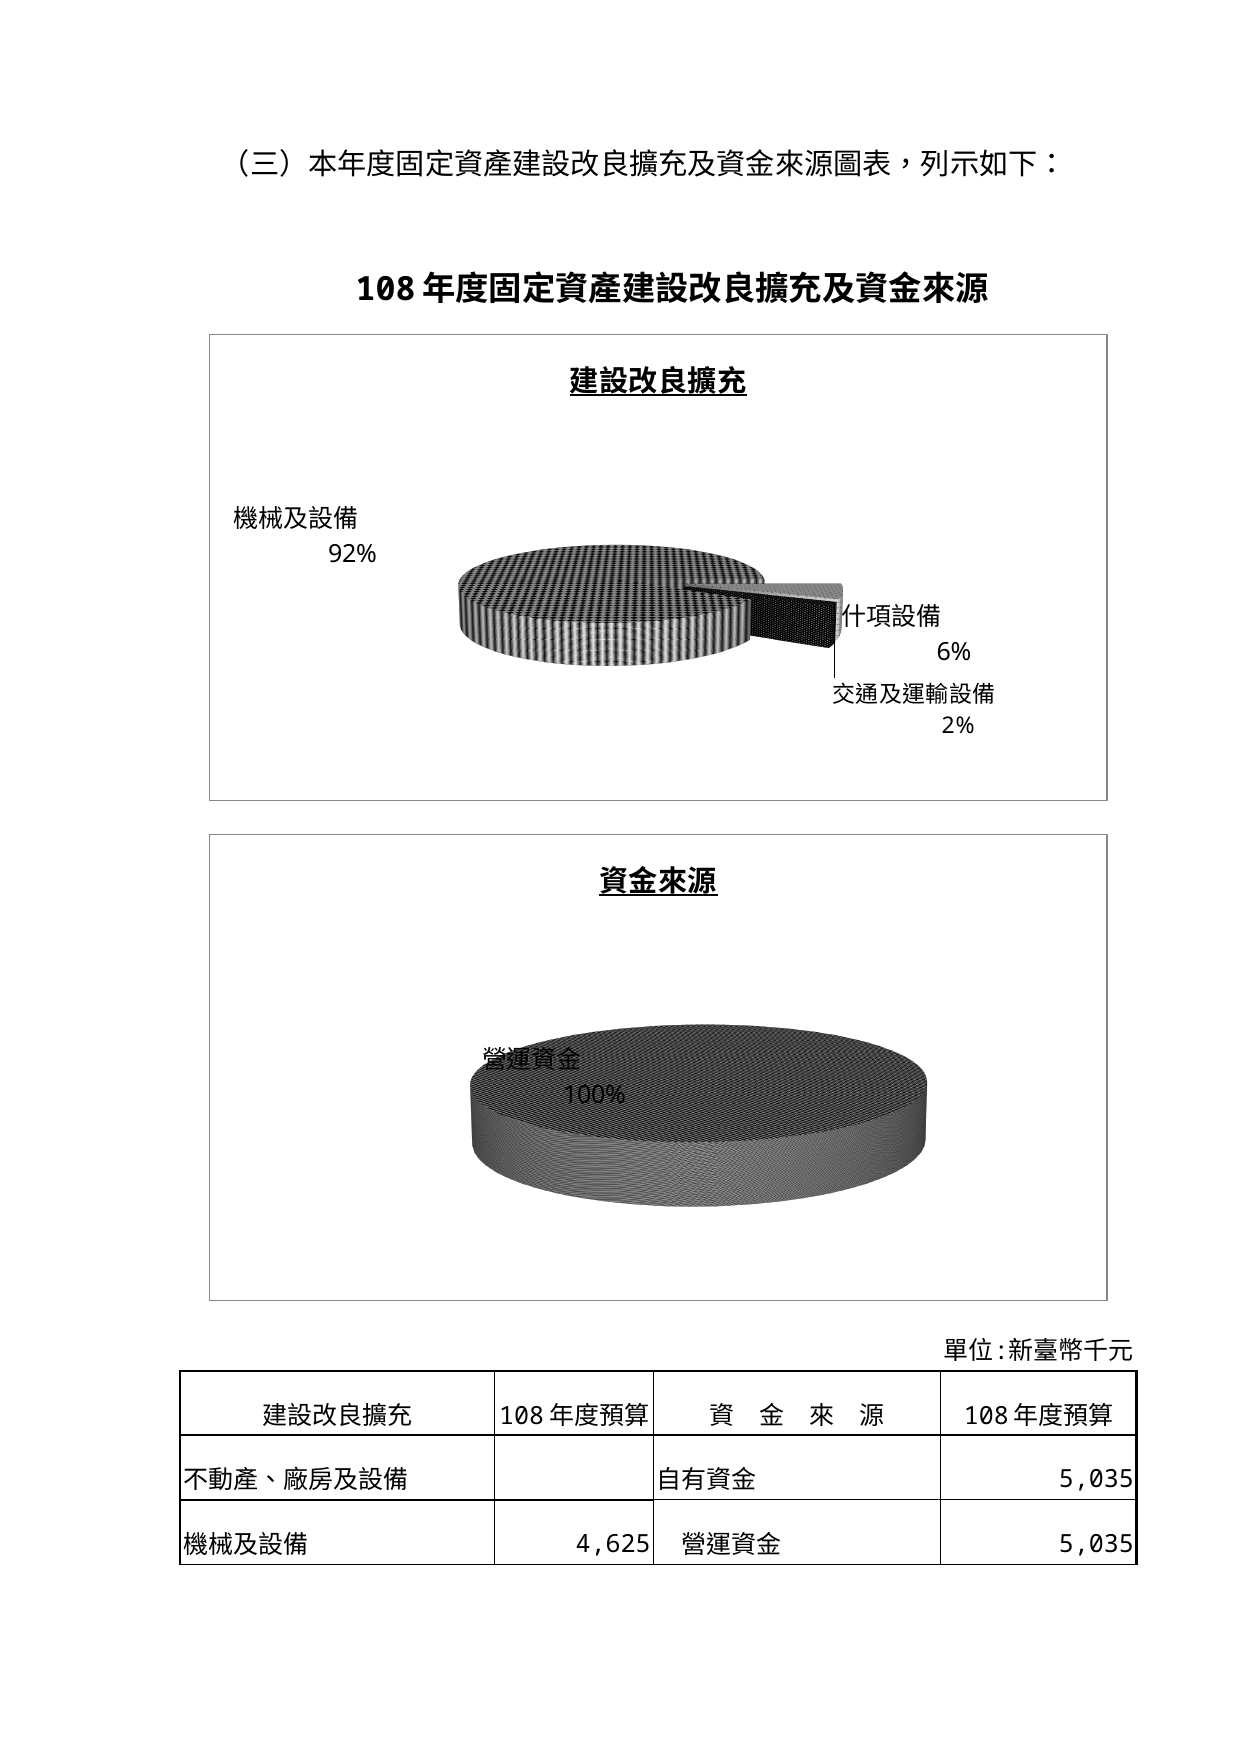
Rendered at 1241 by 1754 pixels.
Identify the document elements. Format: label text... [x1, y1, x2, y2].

table_cell 5,035 [941, 1436, 1135, 1499]
table_cell 5,035 [941, 1500, 1135, 1563]
table_cell 資 金 來 源 [654, 1372, 940, 1434]
table_cell [495, 1436, 653, 1499]
table_cell 108年度預算 [495, 1372, 653, 1434]
text 108年度固定資產建設改良擴充及資金來源 [148, 245, 1093, 307]
table_cell 機械及設備 [181, 1501, 494, 1563]
table_cell 營運資金 [654, 1500, 940, 1563]
table_cell 不動產、廠房及設備 [181, 1436, 494, 1499]
table_cell 自有資金 [654, 1436, 940, 1499]
table_cell 4,625 [495, 1501, 653, 1563]
table_cell 108年度預算 [941, 1372, 1135, 1434]
table_cell 建設改良擴充 [181, 1372, 494, 1434]
table_header 單位:新臺幣千元 [180, 307, 1136, 1370]
text （三）本年度固定資產建設改良擴充及資金來源圖表，列示如下： [148, 120, 1093, 182]
